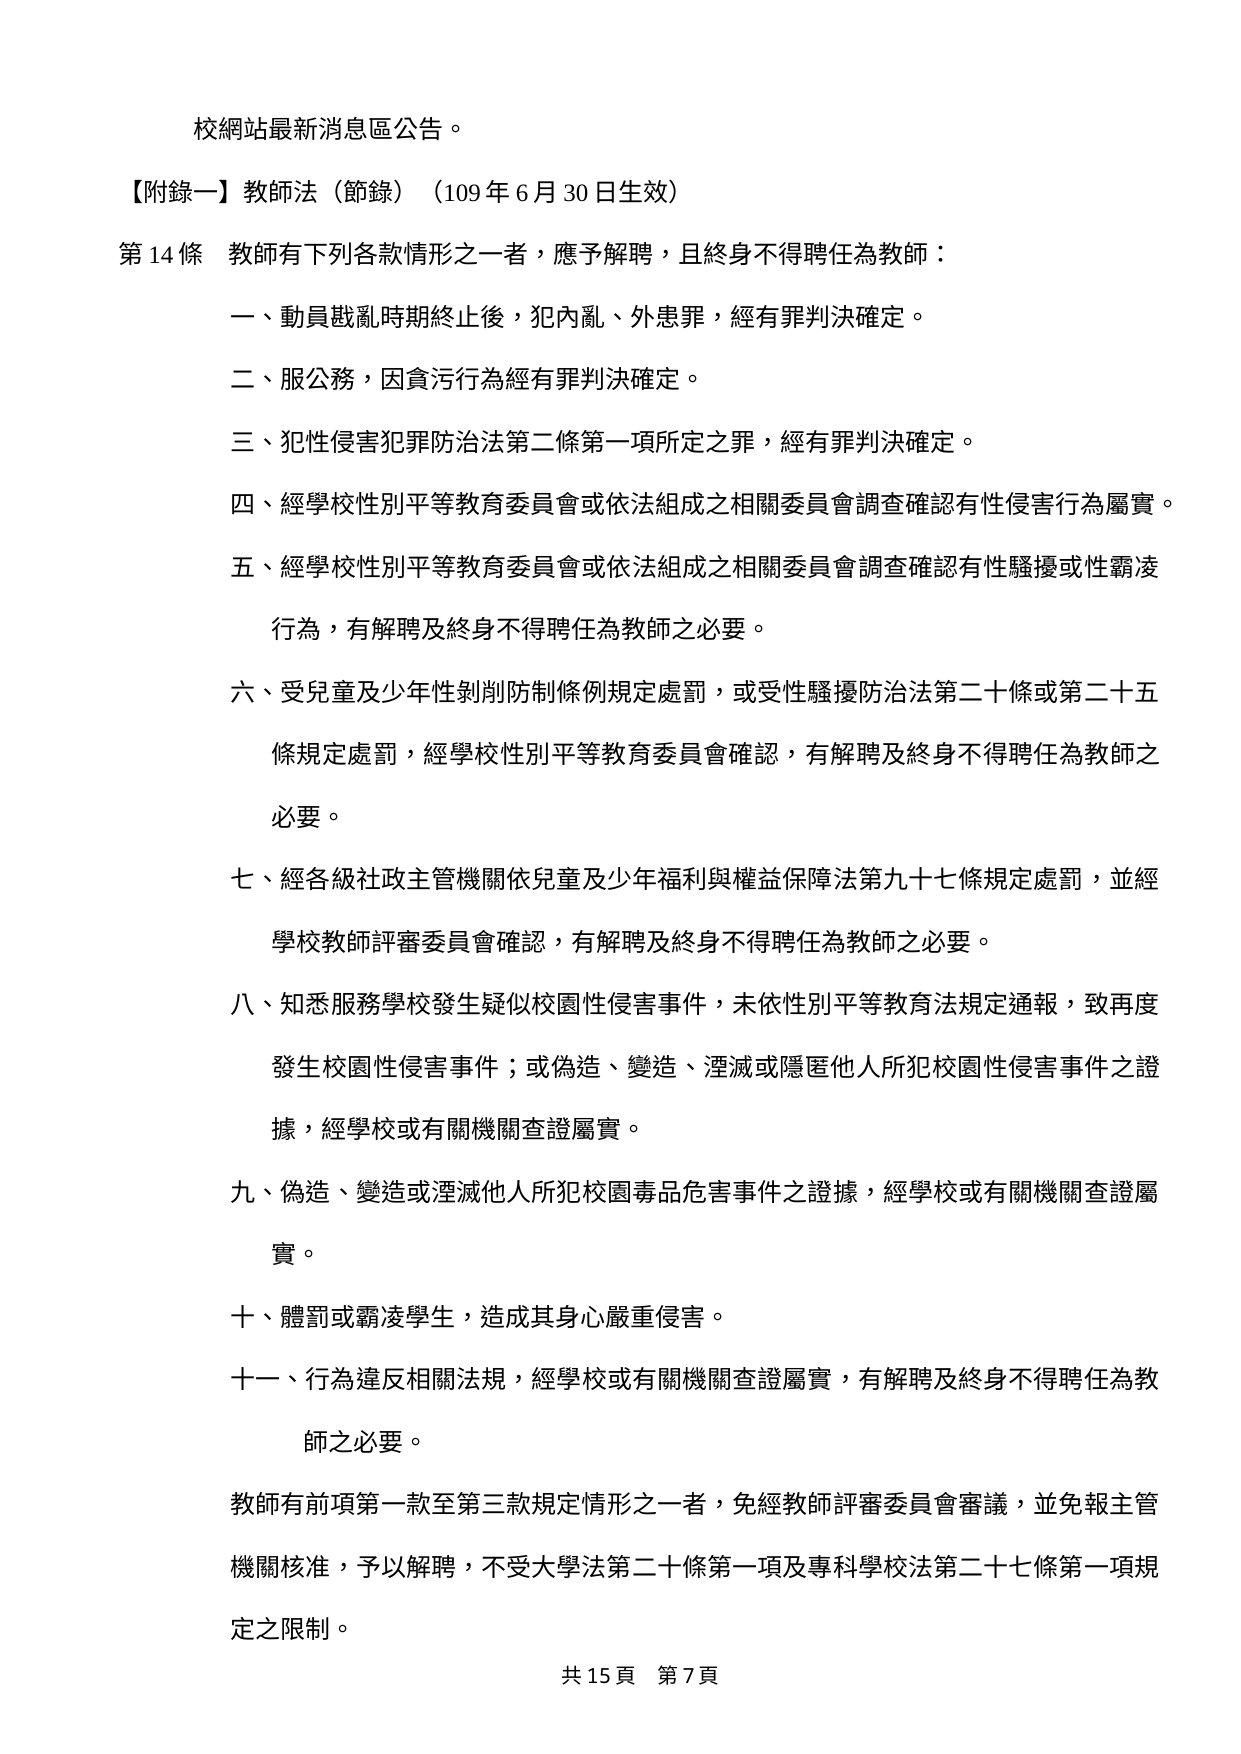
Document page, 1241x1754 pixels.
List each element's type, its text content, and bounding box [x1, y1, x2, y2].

text 二、服公務，因貪污行為經有罪判決確定。 [230, 336, 1162, 398]
text 第14條 教師有下列各款情形之一者，應予解聘，且終身不得聘任為教師： [118, 211, 1162, 273]
text 五、經學校性別平等教育委員會或依法組成之相關委員會調查確認有性騷擾或性霸凌行為，有解聘及終身不得聘任為教師之必要。 [230, 523, 1162, 648]
text 校網站最新消息區公告。 [118, 86, 1162, 148]
text 八、知悉服務學校發生疑似校園性侵害事件，未依性別平等教育法規定通報，致再度發生校園性侵害事件；或偽造、變造、湮滅或隱匿他人所犯校園性侵害事件之證據，經學校或有關機關查證屬實。 [230, 961, 1162, 1148]
text 【附錄一】教師法（節錄）（109年6月30日生效） [118, 148, 1162, 211]
text 十一、行為違反相關法規，經學校或有關機關查證屬實，有解聘及終身不得聘任為教師之必要。 [230, 1336, 1162, 1461]
text 四、經學校性別平等教育委員會或依法組成之相關委員會調查確認有性侵害行為屬實。 [230, 461, 1162, 523]
text 三、犯性侵害犯罪防治法第二條第一項所定之罪，經有罪判決確定。 [230, 398, 1162, 461]
text 十、體罰或霸凌學生，造成其身心嚴重侵害。 [230, 1273, 1162, 1336]
text 一、動員戡亂時期終止後，犯內亂、外患罪，經有罪判決確定。 [230, 273, 1162, 336]
text 教師有前項第一款至第三款規定情形之一者，免經教師評審委員會審議，並免報主管機關核准，予以解聘，不受大學法第二十條第一項及專科學校法第二十七條第一項規定之限制。 [230, 1461, 1162, 1648]
text 七、經各級社政主管機關依兒童及少年福利與權益保障法第九十七條規定處罰，並經學校教師評審委員會確認，有解聘及終身不得聘任為教師之必要。 [230, 836, 1162, 961]
text 九、偽造、變造或湮滅他人所犯校園毒品危害事件之證據，經學校或有關機關查證屬實。 [230, 1148, 1162, 1273]
text 六、受兒童及少年性剝削防制條例規定處罰，或受性騷擾防治法第二十條或第二十五條規定處罰，經學校性別平等教育委員會確認，有解聘及終身不得聘任為教師之必要。 [230, 648, 1162, 836]
